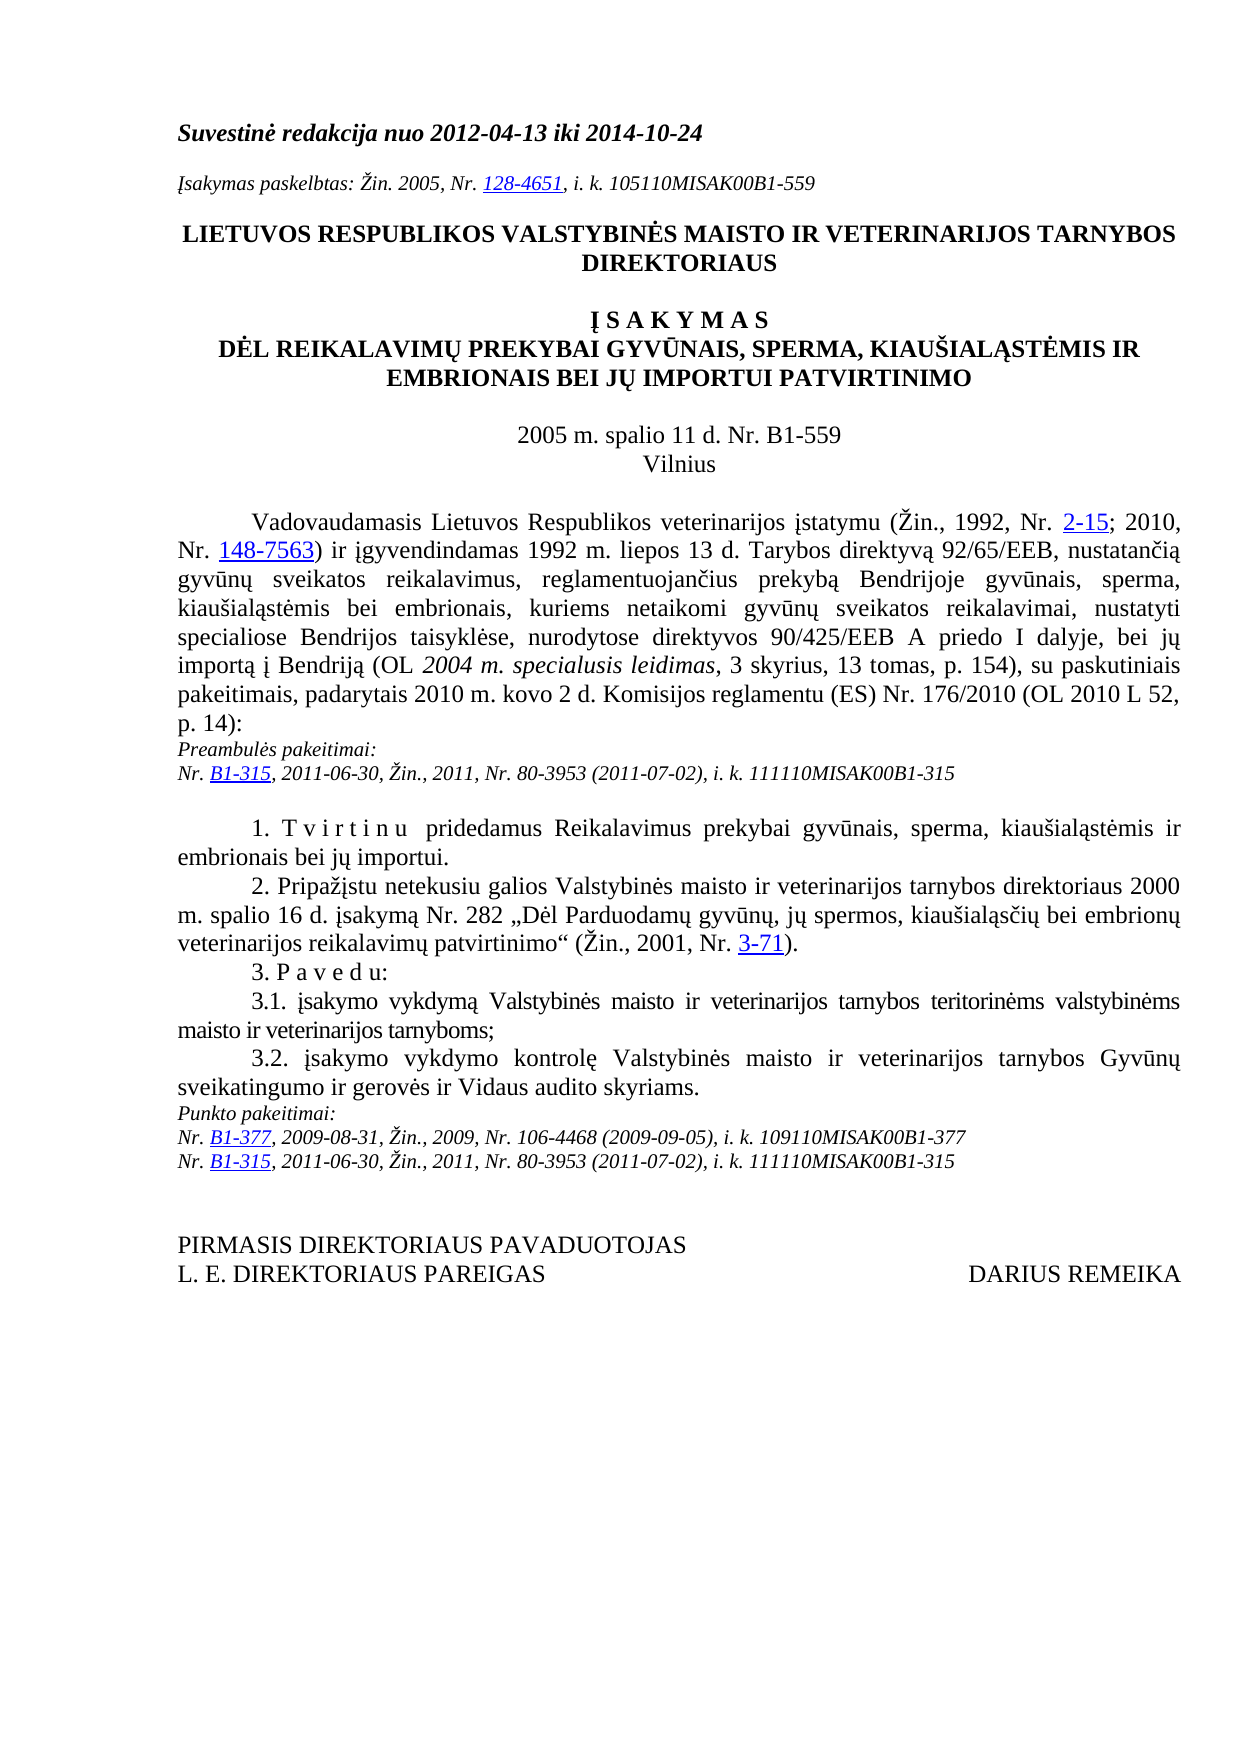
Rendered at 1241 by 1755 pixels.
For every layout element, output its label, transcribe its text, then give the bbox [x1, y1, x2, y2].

text L. E. DIREKTORIAUS PAREIGAS DARIUS REMEIKA [177, 1259, 1181, 1288]
text Nr. B1-315, 2011-06-30, Žin., 2011, Nr. 80-3953 (2011-07-02), i. k. 111110MISAK00B1-315 [177, 761, 1181, 785]
text 3.2. įsakymo vykdymo kontrolę Valstybinės maisto ir veterinarijos tarnybos Gyvūnų sveikatingumo ir gerovės ir Vidaus audito skyriams. [177, 1043, 1181, 1101]
text Į S A K Y M A S [177, 305, 1181, 334]
text Įsakymas paskelbtas: Žin. 2005, Nr. 128-4651, i. k. 105110MISAK00B1-559 [177, 171, 1181, 195]
text 3.1. įsakymo vykdymą Valstybinės maisto ir veterinarijos tarnybos teritorinėms valstybinėms maisto ir veterinarijos tarnyboms; [177, 986, 1181, 1043]
text LIETUVOS RESPUBLIKOS VALSTYBINĖS MAISTO IR VETERINARIJOS TARNYBOS DIREKTORIAUS [177, 219, 1181, 277]
text 2. Pripažįstu netekusiu galios Valstybinės maisto ir veterinarijos tarnybos direktoriaus 2000 m. spalio 16 d. įsakymą Nr. 282 „Dėl Parduodamų gyvūnų, jų spermos, kiaušialąsčių bei embrionų veterinarijos reikalavimų patvirtinimo“ (Žin., 2001, Nr. 3-71). [177, 871, 1181, 957]
text PIRMASIS DIREKTORIAUS PAVADUOTOJAS [177, 1231, 1181, 1259]
text DĖL REIKALAVIMŲ PREKYBAI GYVŪNAIS, SPERMA, KIAUŠIALĄSTĖMIS IR EMBRIONAIS BEI JŲ IMPORTUI PATVIRTINIMO [177, 334, 1181, 392]
text 1. Tvirtinu pridedamus Reikalavimus prekybai gyvūnais, sperma, kiaušialąstėmis ir embrionais bei jų importui. [177, 813, 1181, 871]
text Nr. B1-377, 2009-08-31, Žin., 2009, Nr. 106-4468 (2009-09-05), i. k. 109110MISAK00B1-377 [177, 1125, 1181, 1149]
text Punkto pakeitimai: [177, 1101, 1181, 1125]
text Vadovaudamasis Lietuvos Respublikos veterinarijos įstatymu (Žin., 1992, Nr. 2-15; 2010, Nr. 148-7563) ir įgyvendindamas 1992 m. liepos 13 d. Tarybos direktyvą 92/65/EEB, nustatančią gyvūnų sveikatos reikalavimus, reglamentuojančius prekybą Bendrijoje gyvūnais, sperma, kiaušialąstėmis bei embrionais, kuriems netaikomi gyvūnų sveikatos reikalavimai, nustatyti specialiose Bendrijos taisyklėse, nurodytose direktyvos 90/425/EEB A priedo I dalyje, bei jų importą į Bendriją (OL 2004 m. specialusis leidimas, 3 skyrius, 13 tomas, p. 154), su paskutiniais pakeitimais, padarytais 2010 m. kovo 2 d. Komisijos reglamentu (ES) Nr. 176/2010 (OL 2010 L 52, p. 14): [177, 507, 1181, 737]
text Suvestinė redakcija nuo 2012-04-13 iki 2014-10-24 [177, 118, 1181, 147]
text Nr. B1-315, 2011-06-30, Žin., 2011, Nr. 80-3953 (2011-07-02), i. k. 111110MISAK00B1-315 [177, 1149, 1181, 1173]
text Vilnius [177, 449, 1181, 478]
text 3. Pavedu: [177, 957, 1181, 986]
text Preambulės pakeitimai: [177, 737, 1181, 761]
text 2005 m. spalio 11 d. Nr. B1-559 [177, 420, 1181, 449]
